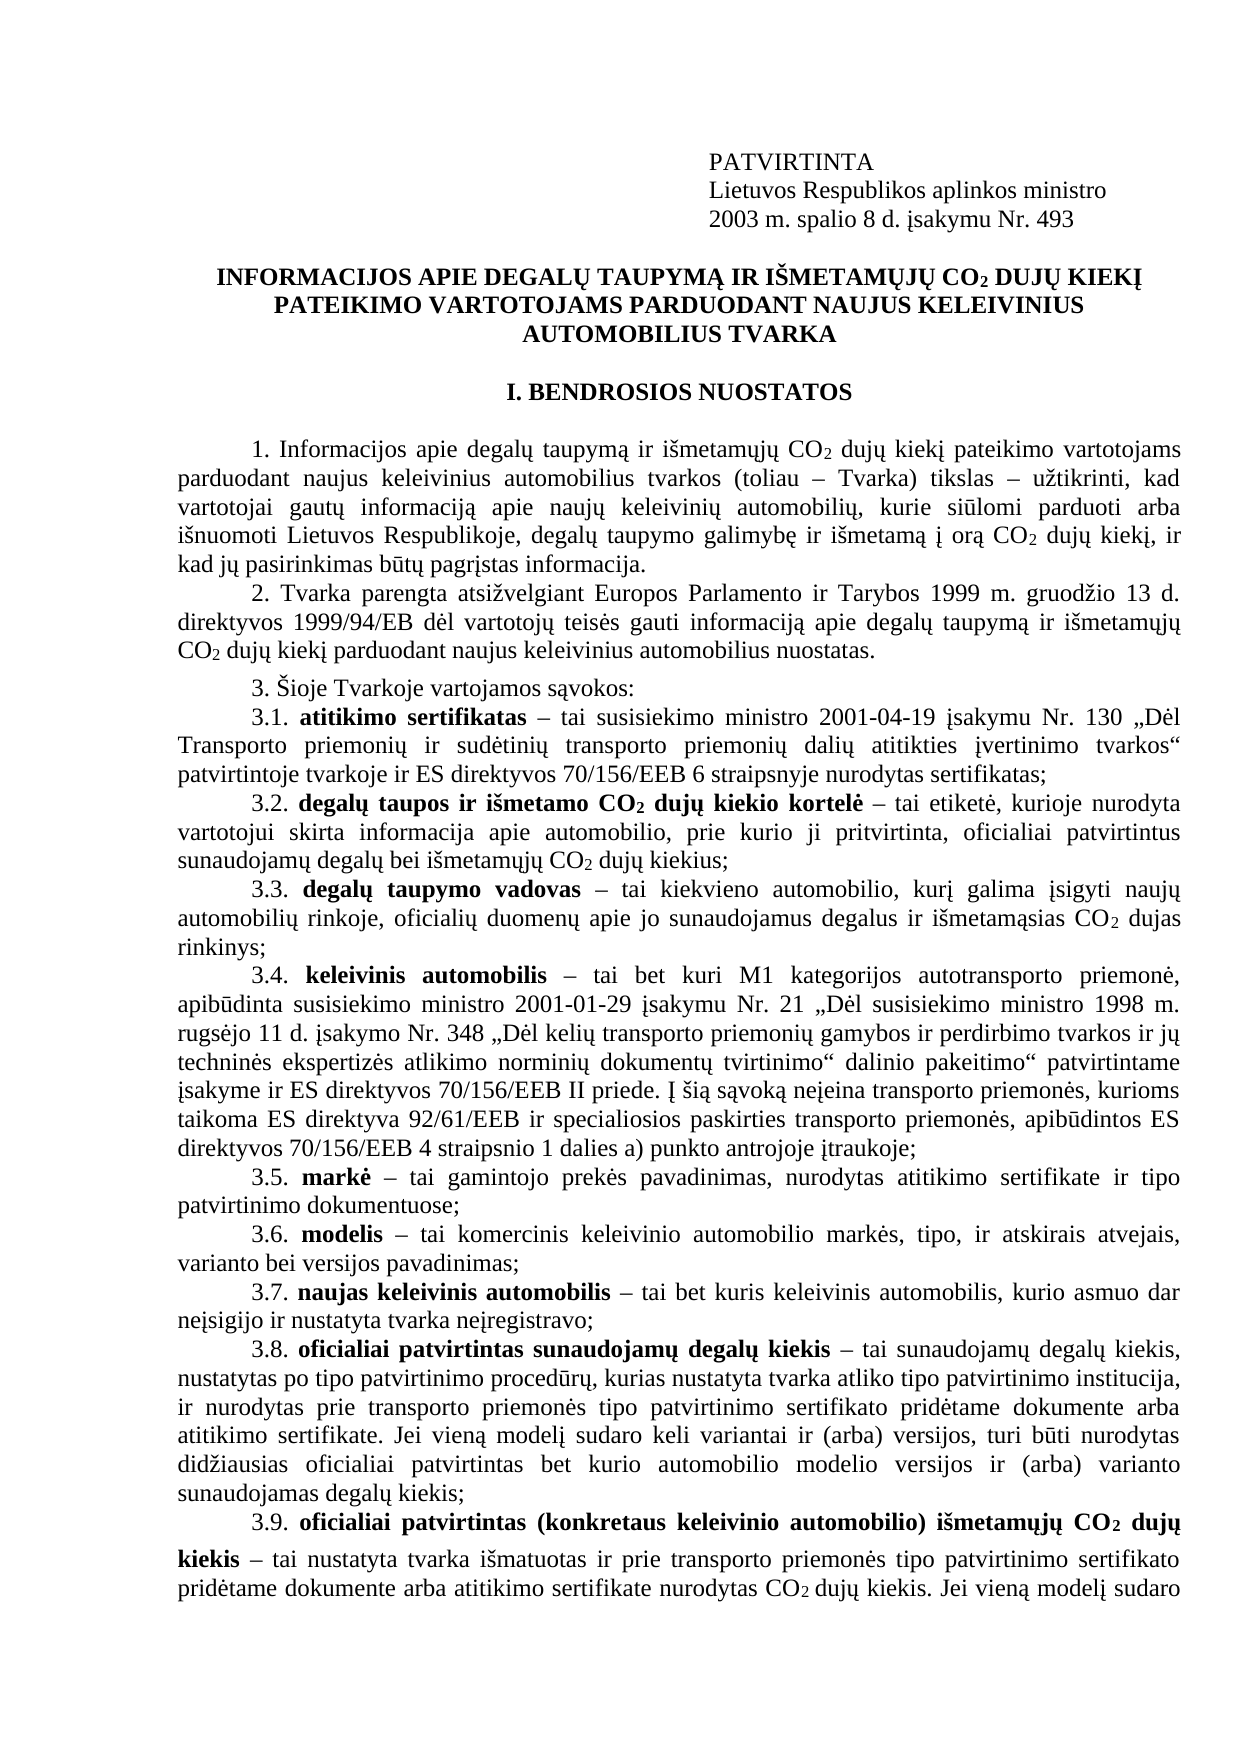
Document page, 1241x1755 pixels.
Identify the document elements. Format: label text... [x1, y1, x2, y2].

text 3.5. markė – tai gamintojo prekės pavadinimas, nurodytas atitikimo sertifikate ir tipo patvirtinimo dokumentuose; [177, 1162, 1181, 1219]
text 3. Šioje Tvarkoje vartojamos sąvokos: [177, 673, 1181, 702]
text 3.1. atitikimo sertifikatas – tai susisiekimo ministro 2001-04-19 įsakymu Nr. 130 „Dėl Transporto priemonių ir sudėtinių transporto priemonių dalių atitikties įvertinimo tvarkos“ patvirtintoje tvarkoje ir ES direktyvos 70/156/EEB 6 straipsnyje nurodytas sertifikatas; [177, 702, 1181, 788]
text 2. Tvarka parengta atsižvelgiant Europos Parlamento ir Tarybos 1999 m. gruodžio 13 d. direktyvos 1999/94/EB dėl vartotojų teisės gauti informaciją apie degalų taupymą ir išmetamųjų CO2 dujų kiekį parduodant naujus keleivinius automobilius nuostatas. [177, 578, 1181, 673]
text Informacijos apie degalų taupymą ir išmetamųjų CO2 dujų kiekį pateikimo vartotojams parduodant naujus keleivinius automobilius tvarka [177, 262, 1181, 348]
text 2003 m. spalio 8 d. įsakymu Nr. 493 [177, 204, 1181, 233]
text 3.9. oficialiai patvirtintas (konkretaus keleivinio automobilio) išmetamųjų CO2 dujų kiekis – tai nustatyta tvarka išmatuotas ir prie transporto priemonės tipo patvirtinimo sertifikato pridėtame dokumente arba atitikimo sertifikate nurodytas CO2 dujų kiekis. Jei vieną modelį sudaro [177, 1507, 1181, 1601]
text Lietuvos Respublikos aplinkos ministro [177, 176, 1181, 204]
text 3.8. oficialiai patvirtintas sunaudojamų degalų kiekis – tai sunaudojamų degalų kiekis, nustatytas po tipo patvirtinimo procedūrų, kurias nustatyta tvarka atliko tipo patvirtinimo institucija, ir nurodytas prie transporto priemonės tipo patvirtinimo sertifikato pridėtame dokumente arba atitikimo sertifikate. Jei vieną modelį sudaro keli variantai ir (arba) versijos, turi būti nurodytas didžiausias oficialiai patvirtintas bet kurio automobilio modelio versijos ir (arba) varianto sunaudojamas degalų kiekis; [177, 1334, 1181, 1507]
text I. BENDROSIOS NUOSTATOS [177, 377, 1181, 406]
text 3.3. degalų taupymo vadovas – tai kiekvieno automobilio, kurį galima įsigyti naujų automobilių rinkoje, oficialių duomenų apie jo sunaudojamus degalus ir išmetamąsias CO2 dujas rinkinys; [177, 874, 1181, 960]
text 3.4. keleivinis automobilis – tai bet kuri M1 kategorijos autotransporto priemonė, apibūdinta susisiekimo ministro 2001-01-29 įsakymu Nr. 21 „Dėl susisiekimo ministro 1998 m. rugsėjo 11 d. įsakymo Nr. 348 „Dėl kelių transporto priemonių gamybos ir perdirbimo tvarkos ir jų techninės ekspertizės atlikimo norminių dokumentų tvirtinimo“ dalinio pakeitimo“ patvirtintame įsakyme ir ES direktyvos 70/156/EEB II priede. Į šią sąvoką neįeina transporto priemonės, kurioms taikoma ES direktyva 92/61/EEB ir specialiosios paskirties transporto priemonės, apibūdintos ES direktyvos 70/156/EEB 4 straipsnio 1 dalies a) punkto antrojoje įtraukoje; [177, 960, 1181, 1162]
text 1. Informacijos apie degalų taupymą ir išmetamųjų CO2 dujų kiekį pateikimo vartotojams parduodant naujus keleivinius automobilius tvarkos (toliau – Tvarka) tikslas – užtikrinti, kad vartotojai gautų informaciją apie naujų keleivinių automobilių, kurie siūlomi parduoti arba išnuomoti Lietuvos Respublikoje, degalų taupymo galimybę ir išmetamą į orą CO2 dujų kiekį, ir kad jų pasirinkimas būtų pagrįstas informacija. [177, 434, 1181, 578]
text 3.6. modelis – tai komercinis keleivinio automobilio markės, tipo, ir atskirais atvejais, varianto bei versijos pavadinimas; [177, 1219, 1181, 1277]
text 3.7. naujas keleivinis automobilis – tai bet kuris keleivinis automobilis, kurio asmuo dar neįsigijo ir nustatyta tvarka neįregistravo; [177, 1277, 1181, 1334]
text PATVIRTINTA [177, 147, 1181, 176]
text 3.2. degalų taupos ir išmetamo CO2 dujų kiekio kortelė – tai etiketė, kurioje nurodyta vartotojui skirta informacija apie automobilio, prie kurio ji pritvirtinta, oficialiai patvirtintus sunaudojamų degalų bei išmetamųjų CO2 dujų kiekius; [177, 788, 1181, 874]
